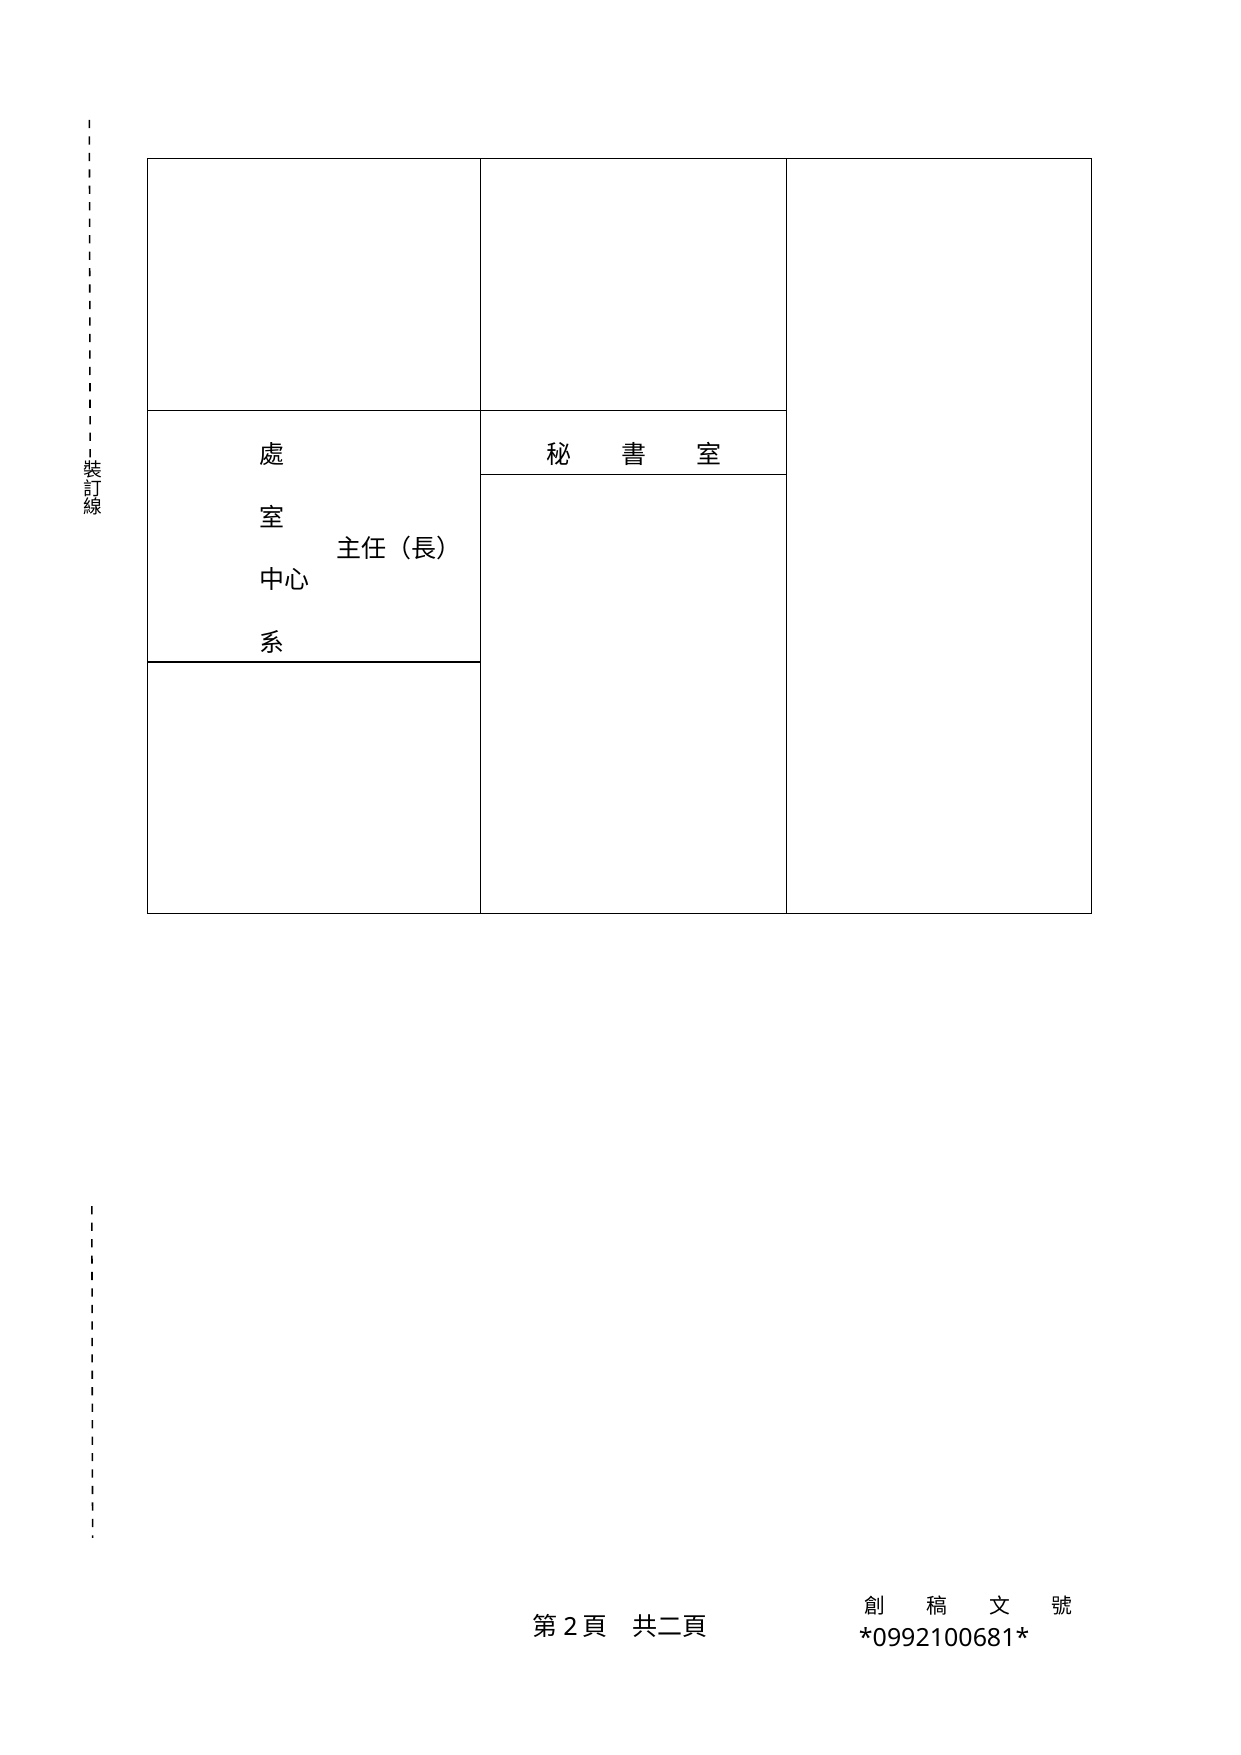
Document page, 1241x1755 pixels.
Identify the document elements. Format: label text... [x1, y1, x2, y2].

table_cell 處 室 中心 系 [148, 411, 325, 661]
table_cell [787, 159, 1091, 912]
table_cell [148, 663, 480, 912]
table_cell [481, 475, 786, 912]
table_cell [481, 159, 786, 410]
table_cell 主任（長） [325, 411, 480, 661]
table_cell [148, 159, 480, 222]
table_cell [148, 222, 480, 410]
table_cell 秘 書 室 [481, 411, 786, 474]
